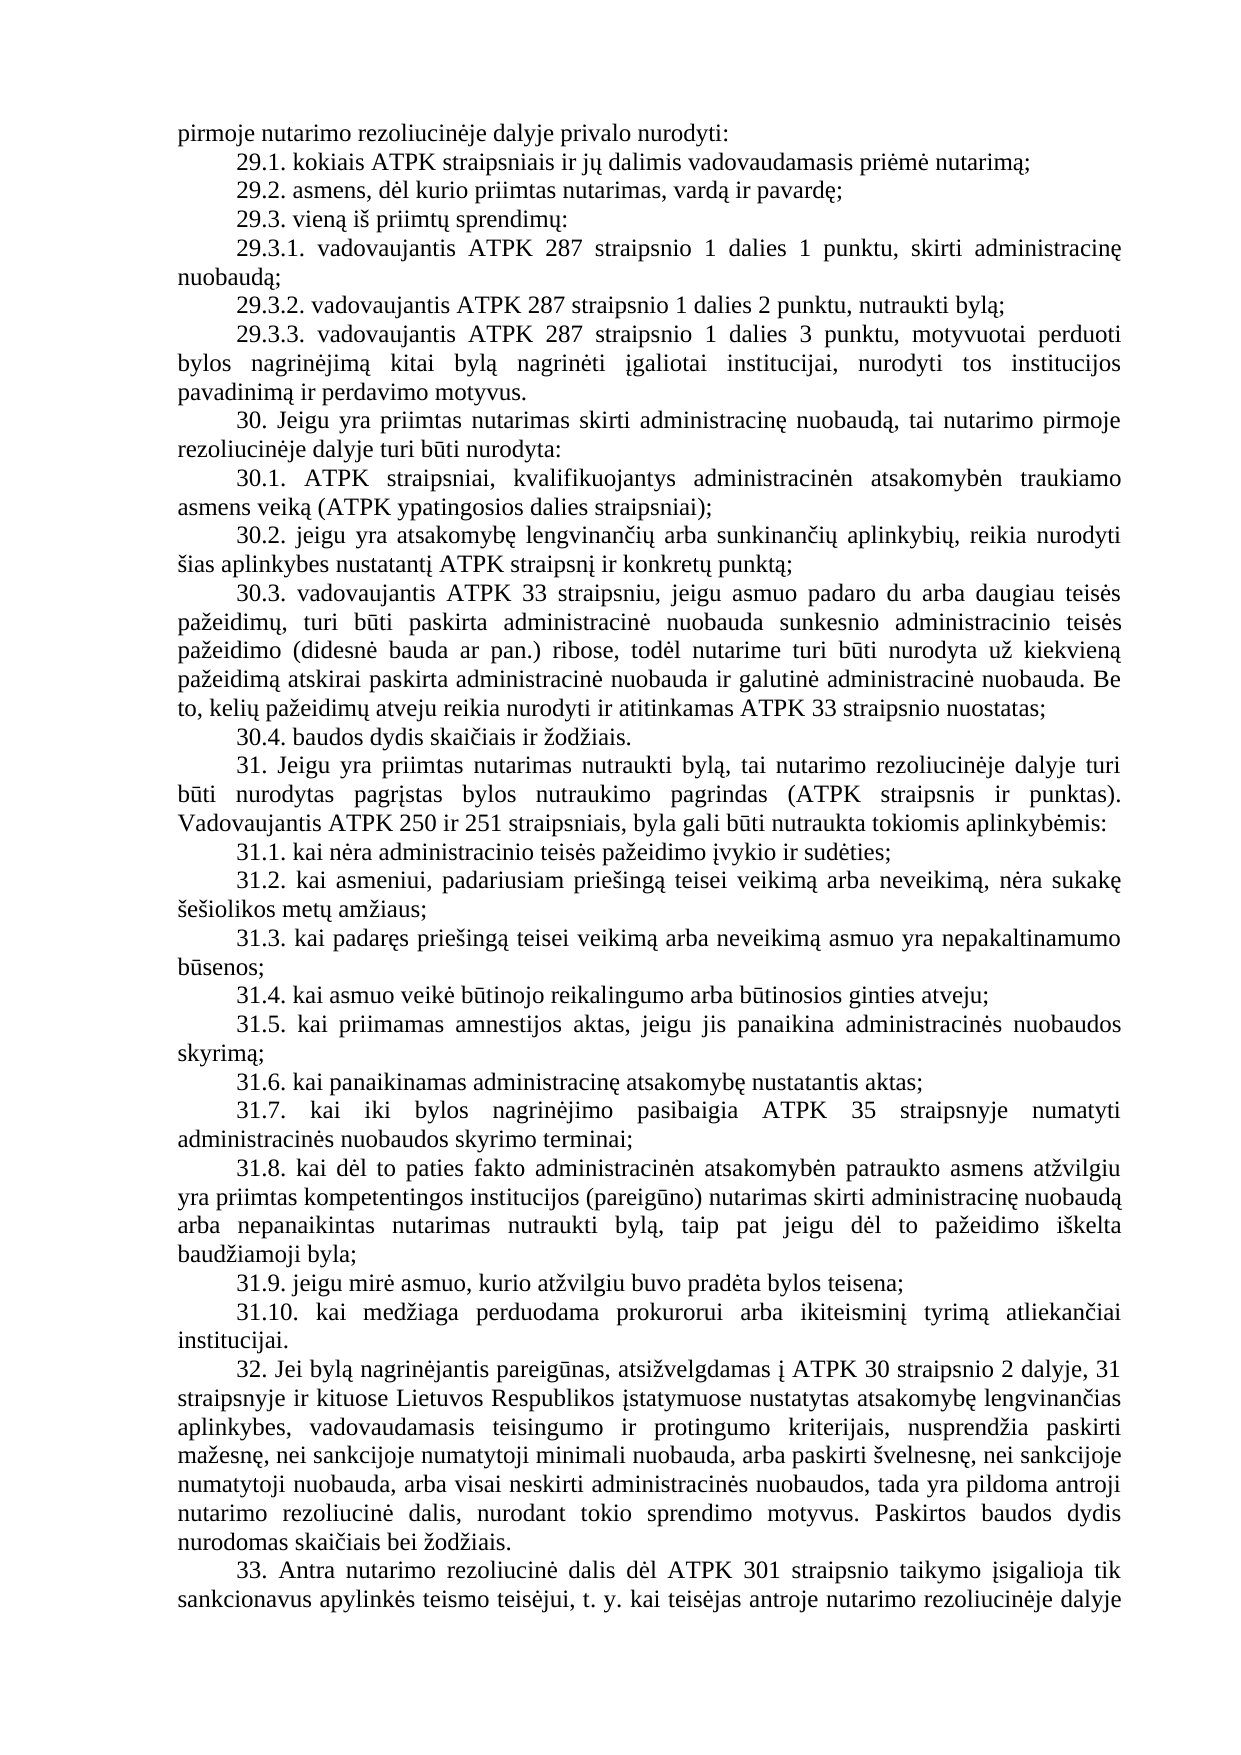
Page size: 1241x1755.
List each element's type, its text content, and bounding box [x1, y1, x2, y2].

text 31.7. kai iki bylos nagrinėjimo pasibaigia ATPK 35 straipsnyje numatyti administracinės nuobaudos skyrimo terminai; [177, 1096, 1122, 1153]
text 29.1. kokiais ATPK straipsniais ir jų dalimis vadovaudamasis priėmė nutarimą; [177, 147, 1122, 176]
text 30. Jeigu yra priimtas nutarimas skirti administracinę nuobaudą, tai nutarimo pirmoje rezoliucinėje dalyje turi būti nurodyta: [177, 406, 1122, 463]
text 31. Jeigu yra priimtas nutarimas nutraukti bylą, tai nutarimo rezoliucinėje dalyje turi būti nurodytas pagrįstas bylos nutraukimo pagrindas (ATPK straipsnis ir punktas). Vadovaujantis ATPK 250 ir 251 straipsniais, byla gali būti nutraukta tokiomis aplinkybėmis: [177, 751, 1122, 837]
text 31.6. kai panaikinamas administracinę atsakomybę nustatantis aktas; [177, 1067, 1122, 1096]
text 29.3. vieną iš priimtų sprendimų: [177, 204, 1122, 233]
text 31.10. kai medžiaga perduodama prokurorui arba ikiteisminį tyrimą atliekančiai institucijai. [177, 1297, 1122, 1354]
text 32. Jei bylą nagrinėjantis pareigūnas, atsižvelgdamas į ATPK 30 straipsnio 2 dalyje, 31 straipsnyje ir kituose Lietuvos Respublikos įstatymuose nustatytas atsakomybę lengvinančias aplinkybes, vadovaudamasis teisingumo ir protingumo kriterijais, nusprendžia paskirti mažesnę, nei sankcijoje numatytoji minimali nuobauda, arba paskirti švelnesnę, nei sankcijoje numatytoji nuobauda, arba visai neskirti administracinės nuobaudos, tada yra pildoma antroji nutarimo rezoliucinė dalis, nurodant tokio sprendimo motyvus. Paskirtos baudos dydis nurodomas skaičiais bei žodžiais. [177, 1354, 1122, 1556]
text pirmoje nutarimo rezoliucinėje dalyje privalo nurodyti: [177, 118, 1122, 147]
text 33. Antra nutarimo rezoliucinė dalis dėl ATPK 301 straipsnio taikymo įsigalioja tik sankcionavus apylinkės teismo teisėjui, t. y. kai teisėjas antroje nutarimo rezoliucinėje dalyje [177, 1556, 1122, 1613]
text 29.3.3. vadovaujantis ATPK 287 straipsnio 1 dalies 3 punktu, motyvuotai perduoti bylos nagrinėjimą kitai bylą nagrinėti įgaliotai institucijai, nurodyti tos institucijos pavadinimą ir perdavimo motyvus. [177, 319, 1122, 406]
text 29.3.2. vadovaujantis ATPK 287 straipsnio 1 dalies 2 punktu, nutraukti bylą; [177, 291, 1122, 319]
text 30.3. vadovaujantis ATPK 33 straipsniu, jeigu asmuo padaro du arba daugiau teisės pažeidimų, turi būti paskirta administracinė nuobauda sunkesnio administracinio teisės pažeidimo (didesnė bauda ar pan.) ribose, todėl nutarime turi būti nurodyta už kiekvieną pažeidimą atskirai paskirta administracinė nuobauda ir galutinė administracinė nuobauda. Be to, kelių pažeidimų atveju reikia nurodyti ir atitinkamas ATPK 33 straipsnio nuostatas; [177, 578, 1122, 722]
text 31.2. kai asmeniui, padariusiam priešingą teisei veikimą arba neveikimą, nėra sukakę šešiolikos metų amžiaus; [177, 866, 1122, 923]
text 31.5. kai priimamas amnestijos aktas, jeigu jis panaikina administracinės nuobaudos skyrimą; [177, 1009, 1122, 1067]
text 30.1. ATPK straipsniai, kvalifikuojantys administracinėn atsakomybėn traukiamo asmens veiką (ATPK ypatingosios dalies straipsniai); [177, 463, 1122, 521]
text 31.8. kai dėl to paties fakto administracinėn atsakomybėn patraukto asmens atžvilgiu yra priimtas kompetentingos institucijos (pareigūno) nutarimas skirti administracinę nuobaudą arba nepanaikintas nutarimas nutraukti bylą, taip pat jeigu dėl to pažeidimo iškelta baudžiamoji byla; [177, 1153, 1122, 1268]
text 30.4. baudos dydis skaičiais ir žodžiais. [177, 722, 1122, 751]
text 31.9. jeigu mirė asmuo, kurio atžvilgiu buvo pradėta bylos teisena; [177, 1268, 1122, 1297]
text 29.3.1. vadovaujantis ATPK 287 straipsnio 1 dalies 1 punktu, skirti administracinę nuobaudą; [177, 233, 1122, 291]
text 31.4. kai asmuo veikė būtinojo reikalingumo arba būtinosios ginties atveju; [177, 981, 1122, 1009]
text 31.3. kai padaręs priešingą teisei veikimą arba neveikimą asmuo yra nepakaltinamumo būsenos; [177, 923, 1122, 981]
text 29.2. asmens, dėl kurio priimtas nutarimas, vardą ir pavardę; [177, 176, 1122, 204]
text 30.2. jeigu yra atsakomybę lengvinančių arba sunkinančių aplinkybių, reikia nurodyti šias aplinkybes nustatantį ATPK straipsnį ir konkretų punktą; [177, 521, 1122, 578]
text 31.1. kai nėra administracinio teisės pažeidimo įvykio ir sudėties; [177, 837, 1122, 866]
